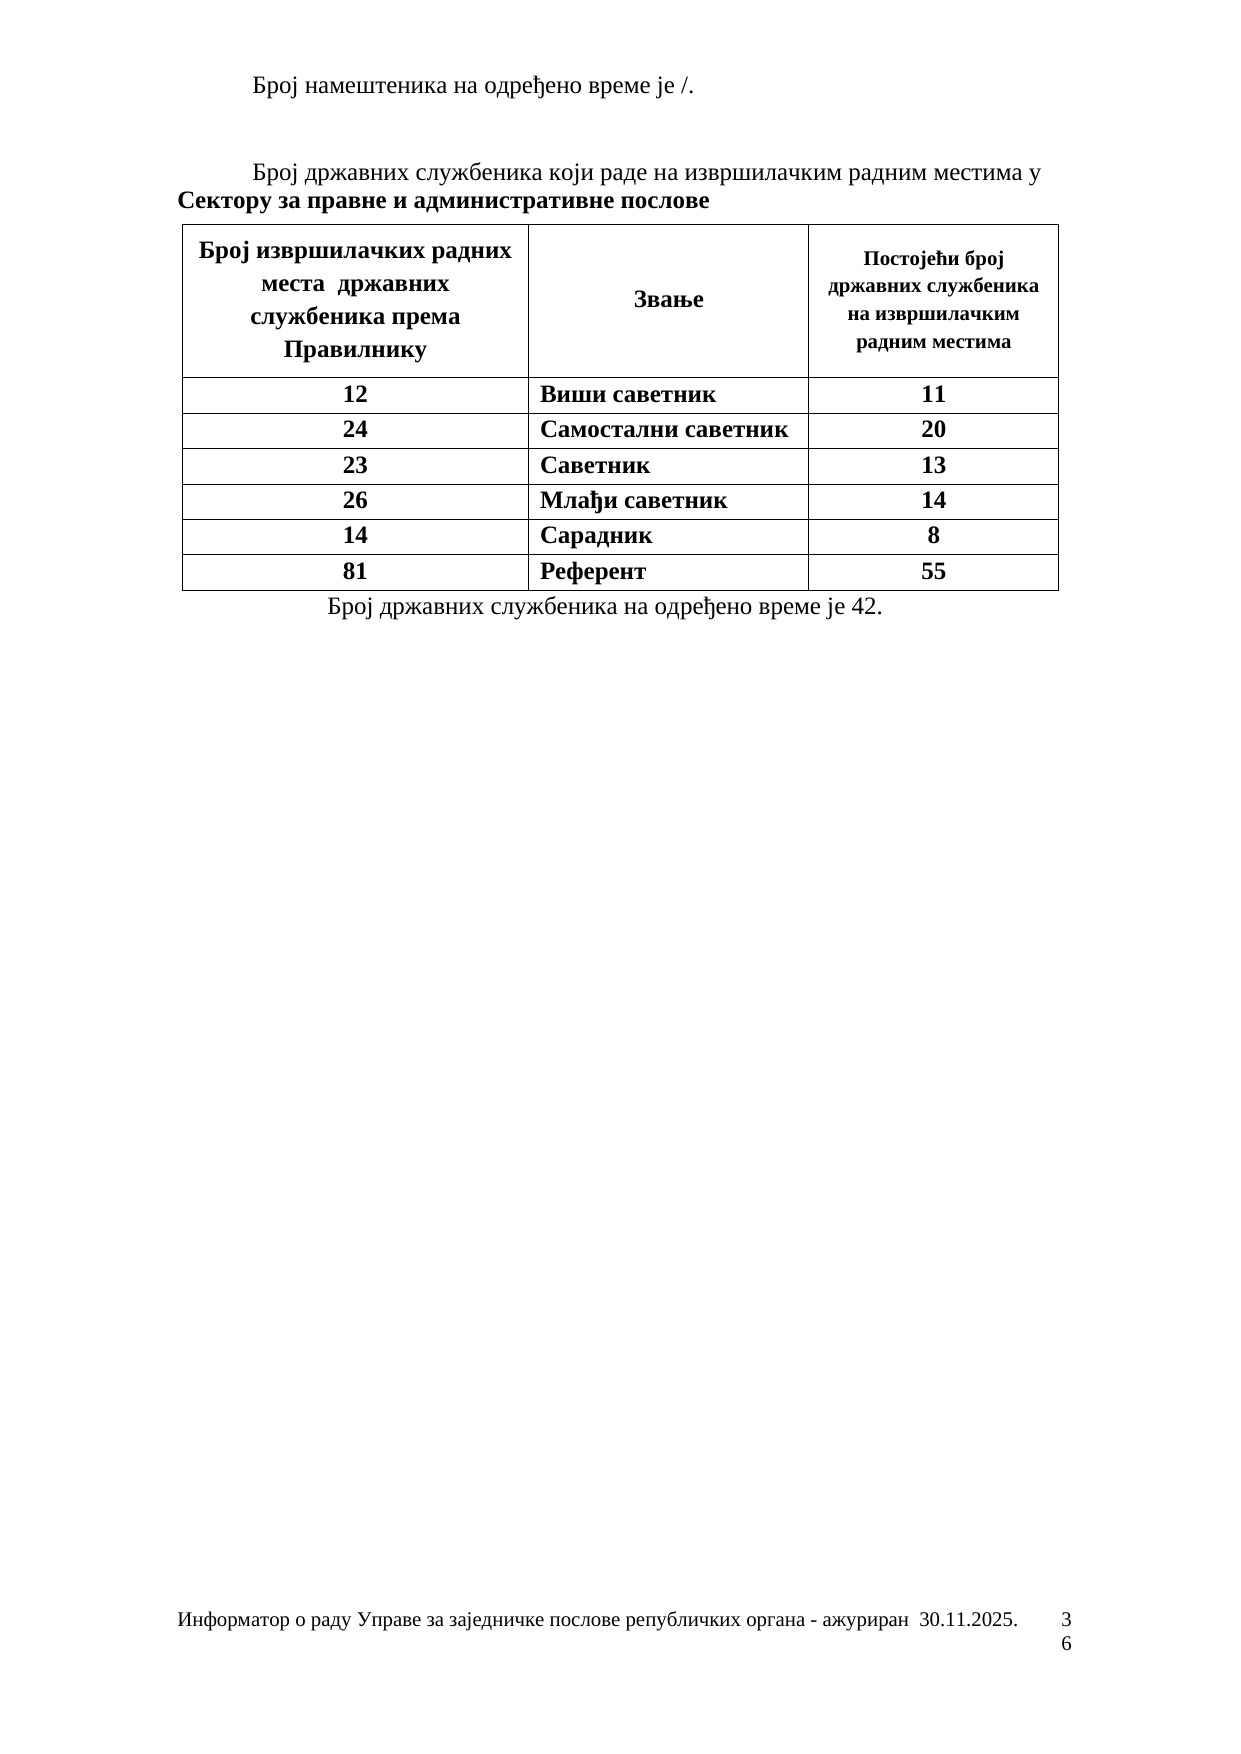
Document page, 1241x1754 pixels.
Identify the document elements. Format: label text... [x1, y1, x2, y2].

table_header Звање [529, 225, 808, 377]
table_cell 20 [809, 414, 1058, 448]
table_cell 14 [183, 520, 528, 554]
table_cell 23 [183, 449, 528, 483]
table_cell 26 [183, 485, 528, 519]
table_cell 24 [183, 414, 528, 448]
table_header Постојећи број државних службеника на извршилачким радним местима [809, 225, 1058, 377]
table_cell Референт [529, 555, 808, 590]
table_cell 14 [809, 485, 1058, 519]
table_cell Саветник [529, 449, 808, 483]
table_cell Самостални саветник [529, 414, 808, 448]
table_cell 11 [809, 378, 1058, 413]
table_header Број извршилачких радних места државних службеника према Правилнику [183, 225, 528, 377]
table_cell 55 [809, 555, 1058, 590]
table_cell Млађи саветник [529, 485, 808, 519]
table_cell 8 [809, 520, 1058, 554]
text Број државних службеника на одређено време је 42. [177, 591, 1063, 619]
table_cell Виши саветник [529, 378, 808, 413]
table_cell 13 [809, 449, 1058, 483]
table_cell 81 [183, 555, 528, 590]
text Сектору за правне и административне послове [177, 186, 1063, 214]
text Број државних службеника који раде на извршилачким радним местима у [177, 157, 1063, 186]
table_cell 12 [183, 378, 528, 413]
table_cell Сарадник [529, 520, 808, 554]
text Број намештеника на одређено време је /. [177, 71, 1063, 99]
